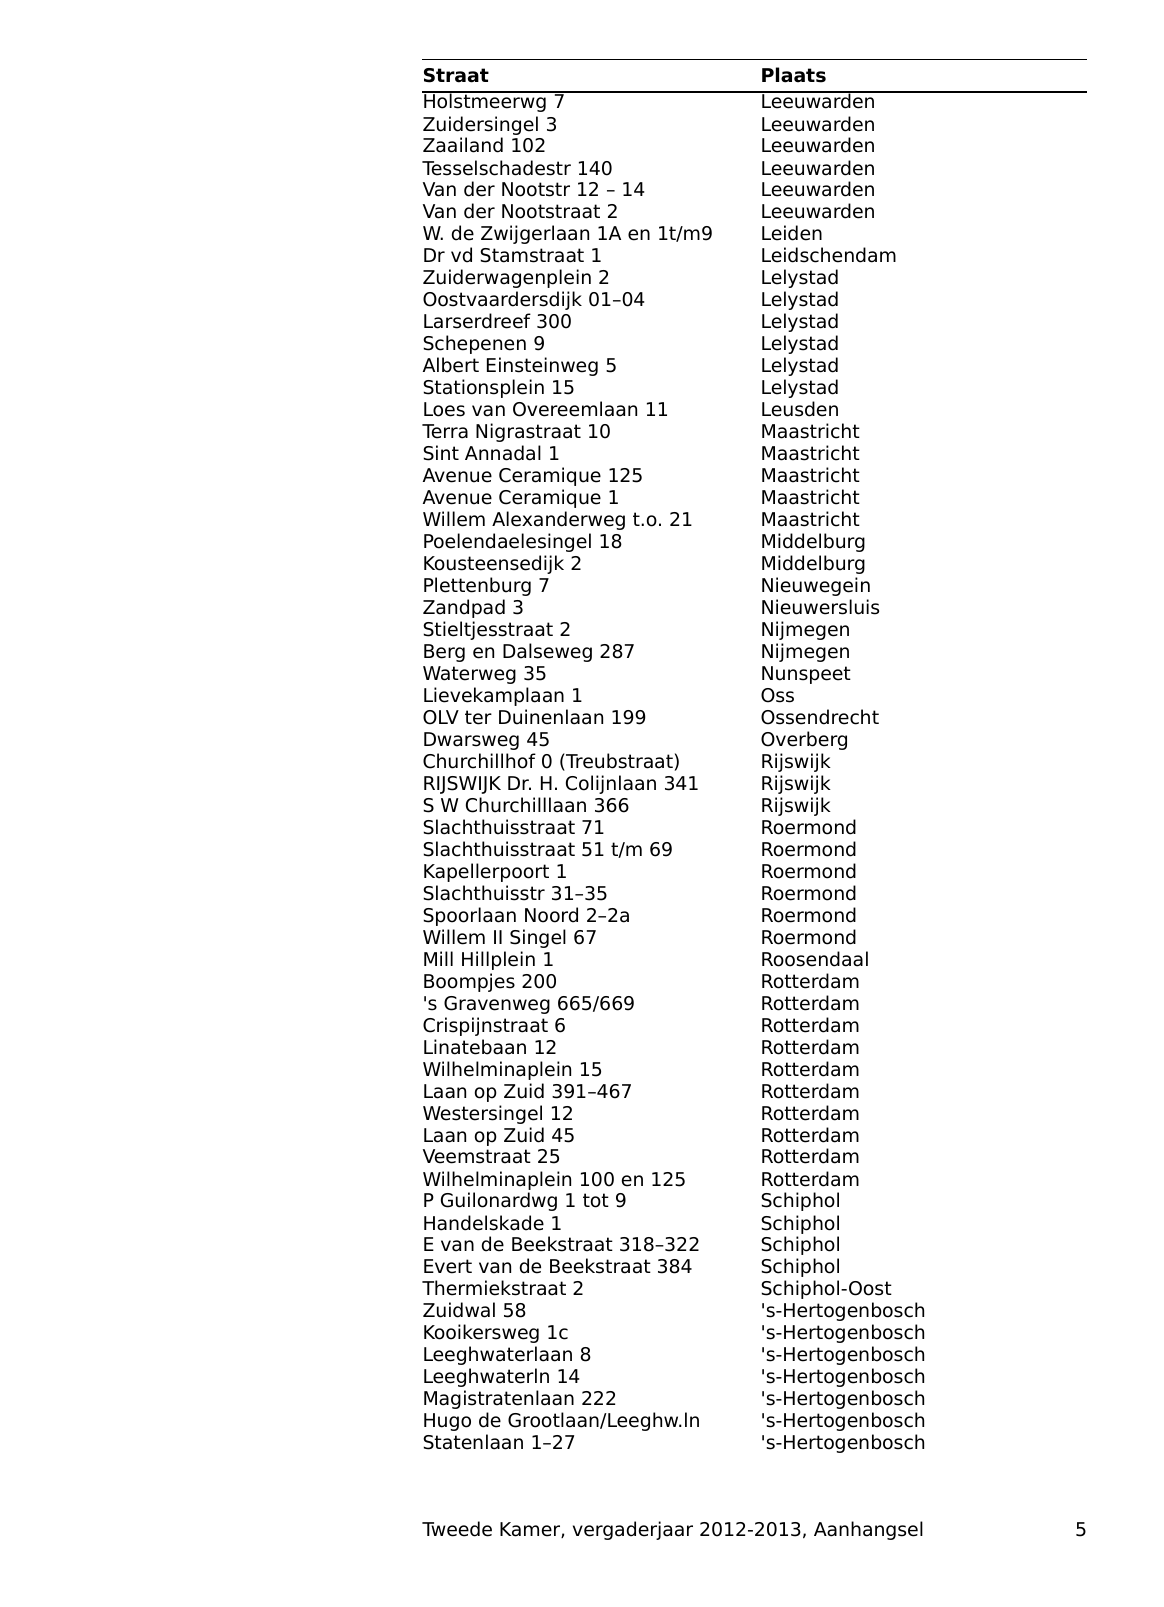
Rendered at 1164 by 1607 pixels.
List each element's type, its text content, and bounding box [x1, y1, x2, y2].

table_cell Zandpad 3 [422, 597, 754, 619]
table_cell Roermond [754, 817, 1087, 839]
table_cell Schepenen 9 [422, 333, 754, 355]
table_cell Laan op Zuid 391–467 [422, 1081, 754, 1102]
table_cell Maastricht [754, 421, 1087, 443]
table_cell OLV ter Duinenlaan 199 [422, 707, 754, 729]
table_cell Nieuwersluis [754, 597, 1087, 619]
table_cell Avenue Ceramique 1 [422, 487, 754, 509]
table_cell Churchillhof 0 (Treubstraat) [422, 751, 754, 773]
table_cell Maastricht [754, 487, 1087, 509]
table_cell Rotterdam [754, 1081, 1087, 1102]
table_cell Laan op Zuid 45 [422, 1125, 754, 1146]
table_cell Lelystad [754, 311, 1087, 333]
table_cell Veemstraat 25 [422, 1146, 754, 1168]
table_cell S W Churchilllaan 366 [422, 795, 754, 817]
table_cell Dr vd Stamstraat 1 [422, 245, 754, 267]
table_cell Leeuwarden [754, 114, 1087, 135]
table_cell Roermond [754, 839, 1087, 861]
table_cell Handelskade 1 [422, 1213, 754, 1234]
table_cell Spoorlaan Noord 2–2a [422, 905, 754, 927]
table_cell Roosendaal [754, 949, 1087, 971]
table_cell Westersingel 12 [422, 1103, 754, 1124]
table_cell Wilhelminaplein 100 en 125 [422, 1169, 754, 1190]
table_cell Kapellerpoort 1 [422, 861, 754, 883]
table_cell Leeuwarden [754, 135, 1087, 157]
table_cell Plettenburg 7 [422, 575, 754, 597]
table_cell 's-Hertogenbosch [754, 1432, 1087, 1454]
table_cell 's-Hertogenbosch [754, 1366, 1087, 1388]
table_cell Rotterdam [754, 1037, 1087, 1058]
table_cell Rijswijk [754, 773, 1087, 795]
table_cell Statenlaan 1–27 [422, 1432, 754, 1454]
table_cell Leeghwaterlaan 8 [422, 1344, 754, 1366]
table_cell Crispijnstraat 6 [422, 1015, 754, 1037]
table_cell Rijswijk [754, 795, 1087, 817]
table_cell Lelystad [754, 333, 1087, 355]
table_cell Nijmegen [754, 641, 1087, 663]
table_cell Avenue Ceramique 125 [422, 465, 754, 487]
table_cell Leeghwaterln 14 [422, 1366, 754, 1388]
table_cell Hugo de Grootlaan/Leeghw.ln [422, 1410, 754, 1432]
table_cell Kousteensedijk 2 [422, 553, 754, 575]
table_cell Boompjes 200 [422, 971, 754, 993]
table_cell Leiden [754, 223, 1087, 245]
table_cell Rotterdam [754, 1059, 1087, 1081]
table_cell Roermond [754, 883, 1087, 905]
table_cell Lelystad [754, 377, 1087, 399]
table_cell Maastricht [754, 443, 1087, 465]
table_cell 's Gravenweg 665/669 [422, 993, 754, 1014]
table_cell Rijswijk [754, 751, 1087, 773]
table_cell Middelburg [754, 553, 1087, 575]
table_cell Van der Nootstraat 2 [422, 201, 754, 223]
table_cell Magistratenlaan 222 [422, 1388, 754, 1410]
table_cell Roermond [754, 927, 1087, 949]
table_cell Schiphol [754, 1256, 1087, 1278]
table_cell Leidschendam [754, 245, 1087, 267]
table_cell Schiphol [754, 1190, 1087, 1212]
table_cell Middelburg [754, 531, 1087, 553]
table_cell RIJSWIJK Dr. H. Colijnlaan 341 [422, 773, 754, 795]
table_cell Terra Nigrastraat 10 [422, 421, 754, 443]
table_cell Stationsplein 15 [422, 377, 754, 399]
table_cell Thermiekstraat 2 [422, 1278, 754, 1300]
table_cell Rotterdam [754, 1015, 1087, 1037]
table_cell Wilhelminaplein 15 [422, 1059, 754, 1081]
table_cell Slachthuisstraat 71 [422, 817, 754, 839]
table_cell Evert van de Beekstraat 384 [422, 1256, 754, 1278]
table_cell Leeuwarden [754, 93, 1087, 113]
table_cell Zuiderwagenplein 2 [422, 267, 754, 289]
table_header Straat [422, 60, 754, 91]
table_cell Maastricht [754, 465, 1087, 487]
table_cell Linatebaan 12 [422, 1037, 754, 1058]
table_cell Rotterdam [754, 1146, 1087, 1168]
table_cell Ossendrecht [754, 707, 1087, 729]
table_cell Van der Nootstr 12 – 14 [422, 179, 754, 201]
table_cell Slachthuisstraat 51 t/m 69 [422, 839, 754, 861]
table_cell Tesselschadestr 140 [422, 158, 754, 179]
table_cell Nieuwegein [754, 575, 1087, 597]
table_cell Nijmegen [754, 619, 1087, 641]
table_cell P Guilonardwg 1 tot 9 [422, 1190, 754, 1212]
table_cell Mill Hillplein 1 [422, 949, 754, 971]
table_cell 's-Hertogenbosch [754, 1300, 1087, 1322]
table_cell Loes van Overeemlaan 11 [422, 399, 754, 421]
table_cell Leeuwarden [754, 158, 1087, 179]
table_cell Lelystad [754, 355, 1087, 377]
table_cell Nunspeet [754, 663, 1087, 685]
table_cell Rotterdam [754, 993, 1087, 1014]
table_cell Leeuwarden [754, 179, 1087, 201]
table_cell Leusden [754, 399, 1087, 421]
table_cell Leeuwarden [754, 201, 1087, 223]
table_cell Kooikersweg 1c [422, 1322, 754, 1344]
table_cell Berg en Dalseweg 287 [422, 641, 754, 663]
table_cell Holstmeerwg 7 [422, 93, 754, 113]
table_cell Willem II Singel 67 [422, 927, 754, 949]
table_cell 's-Hertogenbosch [754, 1322, 1087, 1344]
table_cell Albert Einsteinweg 5 [422, 355, 754, 377]
table_cell Rotterdam [754, 1169, 1087, 1190]
table_cell Schiphol [754, 1234, 1087, 1256]
table_cell Sint Annadal 1 [422, 443, 754, 465]
table_cell Rotterdam [754, 1125, 1087, 1146]
table_cell 's-Hertogenbosch [754, 1344, 1087, 1366]
table_cell 's-Hertogenbosch [754, 1410, 1087, 1432]
table_cell Oostvaardersdijk 01–04 [422, 289, 754, 311]
table_cell Oss [754, 685, 1087, 707]
table_cell Slachthuisstr 31–35 [422, 883, 754, 905]
table_cell Lelystad [754, 289, 1087, 311]
table_cell Lelystad [754, 267, 1087, 289]
table_cell Lievekamplaan 1 [422, 685, 754, 707]
table_cell E van de Beekstraat 318–322 [422, 1234, 754, 1256]
table_cell Zuidersingel 3 [422, 114, 754, 135]
table_header Plaats [754, 60, 1087, 91]
table_cell Larserdreef 300 [422, 311, 754, 333]
table_cell W. de Zwijgerlaan 1A en 1t/m9 [422, 223, 754, 245]
table_cell Rotterdam [754, 971, 1087, 993]
table_cell Zaailand 102 [422, 135, 754, 157]
table_cell Waterweg 35 [422, 663, 754, 685]
table_cell Overberg [754, 729, 1087, 751]
table_cell Roermond [754, 861, 1087, 883]
table_cell Schiphol-Oost [754, 1278, 1087, 1300]
table_cell Willem Alexanderweg t.o. 21 [422, 509, 754, 531]
table_cell Dwarsweg 45 [422, 729, 754, 751]
table_cell Rotterdam [754, 1103, 1087, 1124]
table_cell Schiphol [754, 1213, 1087, 1234]
table_cell Zuidwal 58 [422, 1300, 754, 1322]
table_cell Poelendaelesingel 18 [422, 531, 754, 553]
table_cell Maastricht [754, 509, 1087, 531]
table_cell Stieltjesstraat 2 [422, 619, 754, 641]
table_cell Roermond [754, 905, 1087, 927]
table_cell 's-Hertogenbosch [754, 1388, 1087, 1410]
